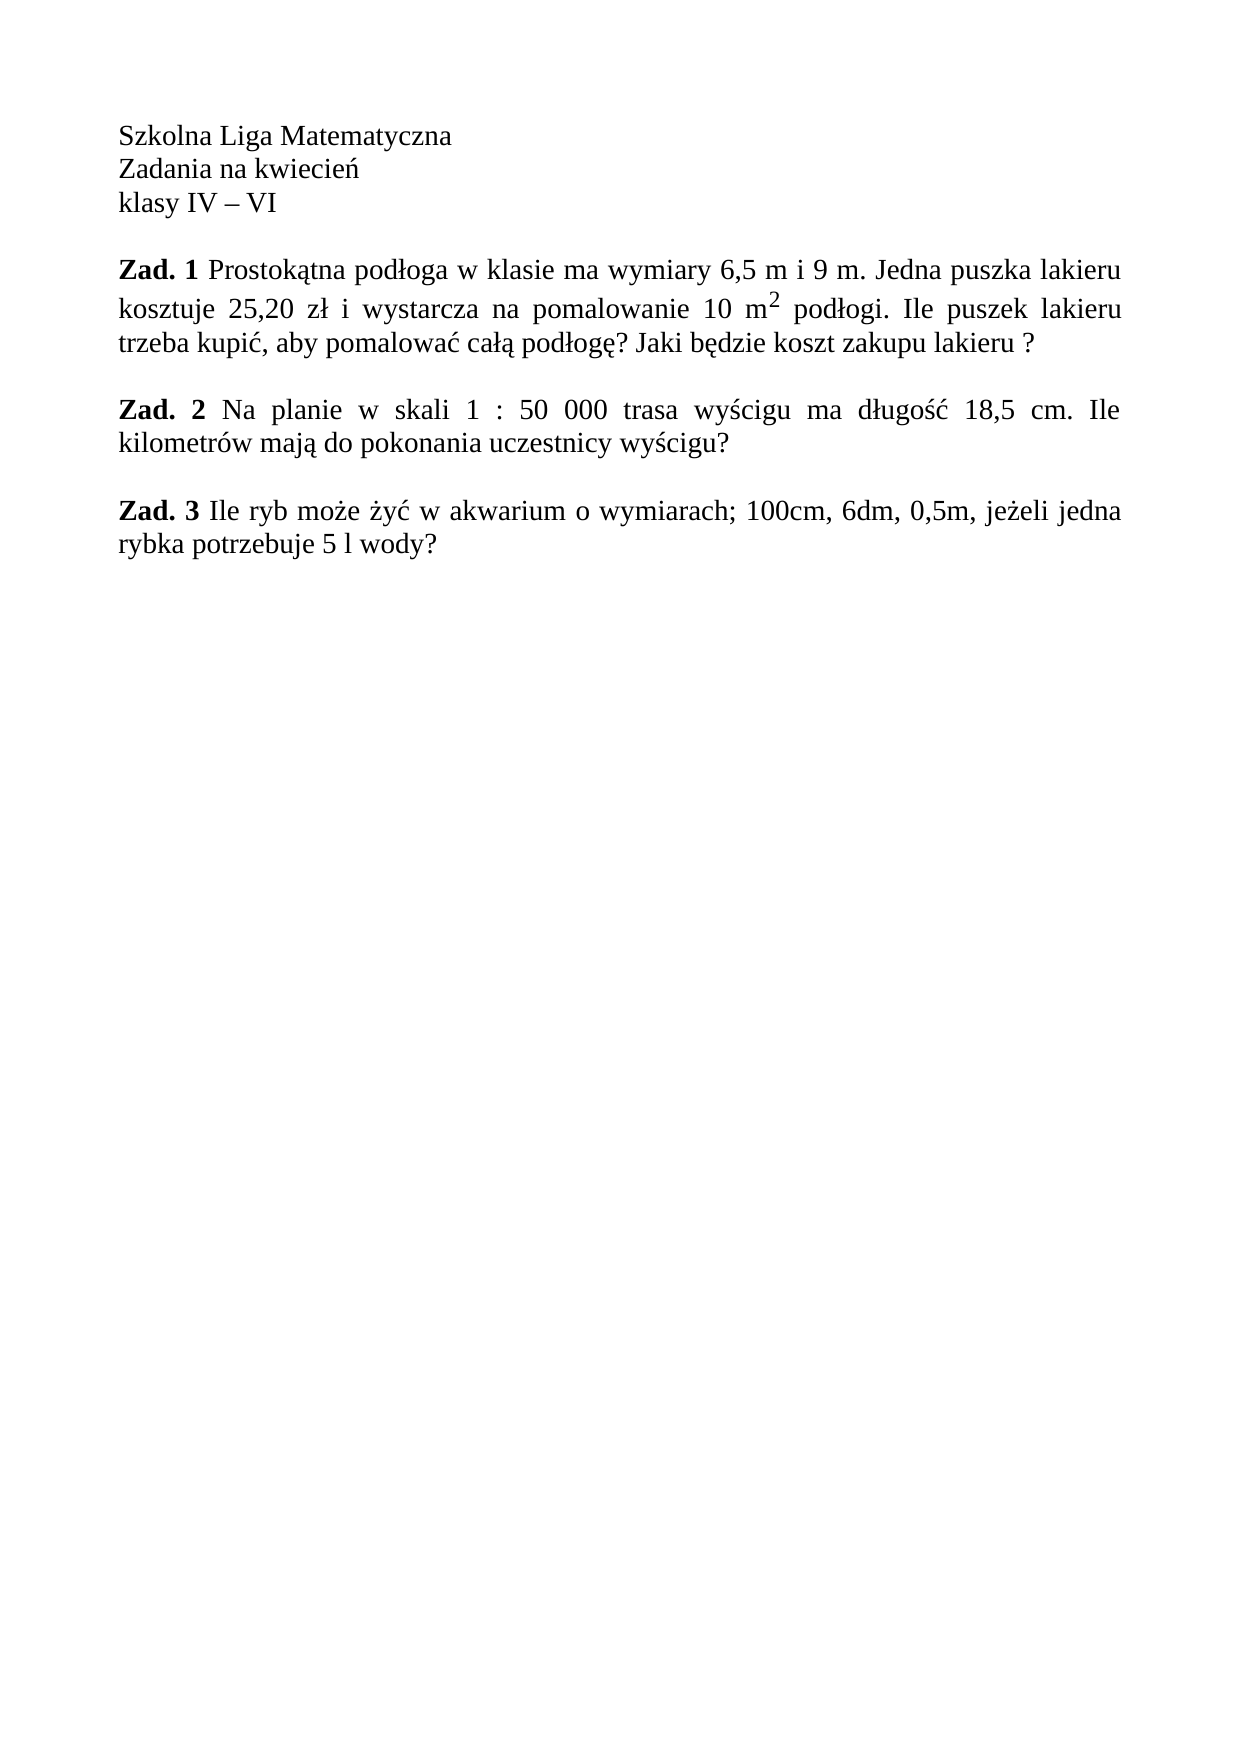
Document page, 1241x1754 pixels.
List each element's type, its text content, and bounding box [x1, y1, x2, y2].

text klasy IV – VI [118, 185, 1122, 219]
text Zad. 2 Na planie w skali 1 : 50 000 trasa wyścigu ma długość 18,5 cm. Ile kilometrów mają do pokonania uczestnicy wyścigu? [118, 392, 1122, 459]
text Zad. 1 Prostokątna podłoga w klasie ma wymiary 6,5 m i 9 m. Jedna puszka lakieru kosztuje 25,20 zł i wystarcza na pomalowanie 10 m2 podłogi. Ile puszek lakieru trzeba kupić, aby pomalować całą podłogę? Jaki będzie koszt zakupu lakieru ? [118, 252, 1122, 358]
text Zad. 3 Ile ryb może żyć w akwarium o wymiarach; 100cm, 6dm, 0,5m, jeżeli jedna rybka potrzebuje 5 l wody? [118, 493, 1122, 560]
text Zadania na kwiecień [118, 152, 1122, 185]
text Szkolna Liga Matematyczna [118, 118, 1122, 152]
